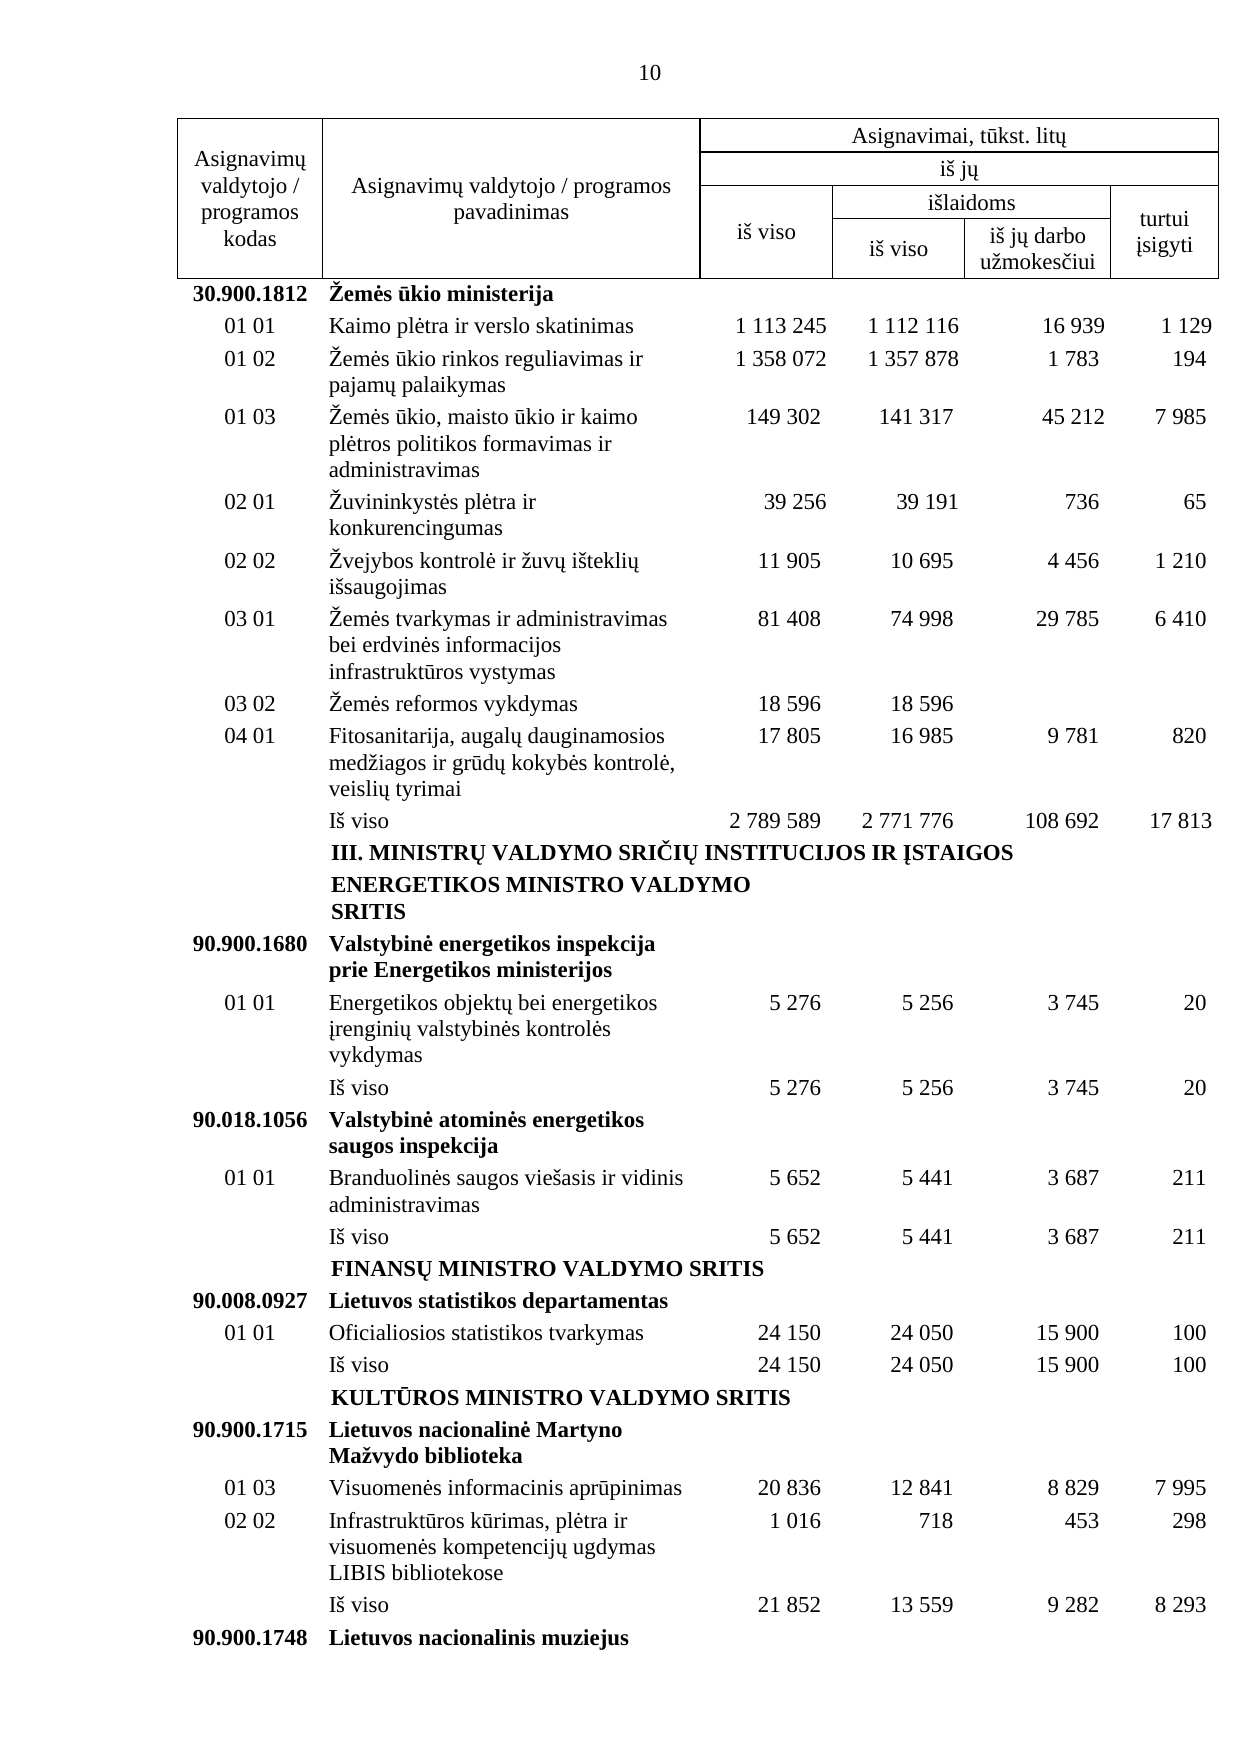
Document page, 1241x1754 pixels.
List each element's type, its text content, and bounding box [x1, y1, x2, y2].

table_cell Iš viso [323, 1349, 700, 1381]
table_cell 21 852 [700, 1589, 832, 1621]
table_cell 10 695 [833, 544, 965, 602]
table_cell 90.900.1715 [177, 1413, 322, 1472]
table_cell [833, 927, 965, 986]
table_cell [177, 1589, 322, 1621]
table_cell 8 829 [965, 1472, 1111, 1504]
table_cell Iš viso [323, 1220, 700, 1252]
table_cell [965, 869, 1111, 927]
table_cell 39 191 [833, 485, 965, 544]
table_cell [833, 1252, 965, 1284]
table_cell [965, 279, 1111, 309]
table_cell [965, 1284, 1111, 1316]
table_cell 211 [1111, 1161, 1218, 1220]
table_cell 20 836 [700, 1472, 832, 1504]
table_cell turtui įsigyti [1111, 186, 1218, 277]
table_cell [833, 1103, 965, 1161]
table_cell 736 [965, 485, 1111, 544]
table_cell Iš viso [323, 1589, 700, 1621]
table_cell 1 113 245 [700, 310, 832, 342]
table_cell 39 256 [700, 485, 832, 544]
table_cell Branduolinės saugos viešasis ir vidinis administravimas [323, 1161, 700, 1220]
table_cell [1111, 1381, 1218, 1413]
table_cell 90.018.1056 [177, 1103, 322, 1161]
table_cell [1111, 279, 1218, 309]
table_cell 20 [1111, 986, 1218, 1071]
table_cell 2 789 589 [700, 804, 832, 836]
table_cell [833, 1284, 965, 1316]
table_cell 17 805 [700, 719, 832, 804]
table_cell Žemės ūkio ministerija [323, 279, 700, 309]
table_cell 5 652 [700, 1161, 832, 1220]
table_cell 4 456 [965, 544, 1111, 602]
table_cell 01 03 [177, 400, 322, 485]
table_cell [833, 1413, 965, 1472]
table_cell 5 276 [700, 986, 832, 1071]
table_cell 24 150 [700, 1316, 832, 1349]
table_cell 9 781 [965, 719, 1111, 804]
table_cell 1 210 [1111, 544, 1218, 602]
table_cell [833, 279, 965, 309]
table_cell iš jų darbo užmokesčiui [965, 219, 1110, 277]
table_cell 15 900 [965, 1349, 1111, 1381]
table_cell 6 410 [1111, 602, 1218, 687]
table_cell išlaidoms [833, 186, 1110, 218]
table_cell [1111, 1252, 1218, 1284]
table_cell 04 01 [177, 719, 322, 804]
table_cell Oficialiosios statistikos tvarkymas [323, 1316, 700, 1349]
table_cell 20 [1111, 1071, 1218, 1103]
table_cell 7 995 [1111, 1472, 1218, 1504]
table_cell Lietuvos nacionalinė Martyno Mažvydo biblioteka [323, 1413, 700, 1472]
table_cell 108 692 [965, 804, 1111, 836]
table_cell 24 050 [833, 1316, 965, 1349]
table_cell [965, 1103, 1111, 1161]
table_cell Visuomenės informacinis aprūpinimas [323, 1472, 700, 1504]
table_cell 18 596 [700, 687, 832, 719]
table_cell [1111, 687, 1218, 719]
table_cell 17 813 [1111, 804, 1218, 836]
table_cell Žemės reformos vykdymas [323, 687, 700, 719]
table_cell 18 596 [833, 687, 965, 719]
table_cell 90.900.1748 [177, 1621, 322, 1653]
table_cell 149 302 [700, 400, 832, 485]
table_cell 16 985 [833, 719, 965, 804]
table_cell 141 317 [833, 400, 965, 485]
table_cell Infrastruktūros kūrimas, plėtra ir visuomenės kompetencijų ugdymas LIBIS bibliotekose [323, 1504, 700, 1589]
table_cell 100 [1111, 1349, 1218, 1381]
table_cell [700, 1103, 832, 1161]
table_cell 24 150 [700, 1349, 832, 1381]
table_cell [1111, 1284, 1218, 1316]
table_cell 16 939 [965, 310, 1111, 342]
table_cell [965, 1381, 1111, 1413]
table_cell Žuvininkystės plėtra ir konkurencingumas [323, 485, 700, 544]
table_cell iš jų [701, 153, 1218, 184]
table_cell 01 01 [177, 1316, 322, 1349]
table_cell 01 01 [177, 310, 322, 342]
table_cell [700, 1284, 832, 1316]
table_cell 5 256 [833, 1071, 965, 1103]
table_cell 1 016 [700, 1504, 832, 1589]
table_cell [177, 1071, 322, 1103]
table_cell 03 02 [177, 687, 322, 719]
table_cell [1111, 1103, 1218, 1161]
table_cell [700, 927, 832, 986]
table_cell 24 050 [833, 1349, 965, 1381]
table_cell [965, 927, 1111, 986]
table_cell Žemės ūkio, maisto ūkio ir kaimo plėtros politikos formavimas ir administravimas [323, 400, 700, 485]
table_cell 1 783 [965, 342, 1111, 400]
table_cell 02 02 [177, 544, 322, 602]
table_cell [177, 1349, 322, 1381]
table_cell [965, 1621, 1111, 1653]
table_cell 90.008.0927 [177, 1284, 322, 1316]
table_cell 30.900.1812 [177, 279, 322, 309]
table_cell ENERGETIKOS MINISTRO VALDYMO SRITIS [177, 869, 832, 927]
table_cell 02 01 [177, 485, 322, 544]
table_cell Kaimo plėtra ir verslo skatinimas [323, 310, 700, 342]
table_cell 5 441 [833, 1220, 965, 1252]
table_cell 90.900.1680 [177, 927, 322, 986]
table_cell Iš viso [323, 804, 700, 836]
table_cell Lietuvos nacionalinis muziejus [323, 1621, 700, 1653]
table_cell 5 256 [833, 986, 965, 1071]
table_cell 01 03 [177, 1472, 322, 1504]
table_cell 5 652 [700, 1220, 832, 1252]
table_cell 01 01 [177, 986, 322, 1071]
table_cell 194 [1111, 342, 1218, 400]
table_cell [700, 279, 832, 309]
table_cell Valstybinė energetikos inspekcija prie Energetikos ministerijos [323, 927, 700, 986]
table_cell 74 998 [833, 602, 965, 687]
table_cell Iš viso [323, 1071, 700, 1103]
table_cell 298 [1111, 1504, 1218, 1589]
table_cell 3 745 [965, 986, 1111, 1071]
table_cell 453 [965, 1504, 1111, 1589]
table_cell [833, 1381, 965, 1413]
table_cell iš viso [701, 186, 832, 277]
table_cell 65 [1111, 485, 1218, 544]
table_cell [700, 1621, 832, 1653]
table_cell 8 293 [1111, 1589, 1218, 1621]
table_cell [177, 1220, 322, 1252]
table_cell 718 [833, 1504, 965, 1589]
table_header Asignavimai, tūkst. litų [701, 119, 1218, 151]
table_cell 13 559 [833, 1589, 965, 1621]
table_cell 3 745 [965, 1071, 1111, 1103]
table_cell 1 357 878 [833, 342, 965, 400]
table_cell 9 282 [965, 1589, 1111, 1621]
table_cell 29 785 [965, 602, 1111, 687]
table_cell 02 02 [177, 1504, 322, 1589]
table_cell 2 771 776 [833, 804, 965, 836]
table_cell 1 358 072 [700, 342, 832, 400]
table_cell 15 900 [965, 1316, 1111, 1349]
table_cell [965, 687, 1111, 719]
table_cell 820 [1111, 719, 1218, 804]
table_cell [1111, 1621, 1218, 1653]
table_cell 1 112 116 [833, 310, 965, 342]
table_header Asignavimų valdytojo / programos pavadinimas [323, 119, 699, 277]
table_cell 11 905 [700, 544, 832, 602]
table_cell KULTŪROS MINISTRO VALDYMO SRITIS [177, 1381, 832, 1413]
table_cell 01 01 [177, 1161, 322, 1220]
table_cell [177, 804, 322, 836]
table_cell 100 [1111, 1316, 1218, 1349]
table_cell 211 [1111, 1220, 1218, 1252]
table_cell [833, 1621, 965, 1653]
table_cell 1 129 [1111, 310, 1218, 342]
table_cell 03 01 [177, 602, 322, 687]
table_cell 45 212 [965, 400, 1111, 485]
table_cell FINANSŲ MINISTRO VALDYMO SRITIS [177, 1252, 832, 1284]
table_cell [965, 1413, 1111, 1472]
table_cell [1111, 927, 1218, 986]
table_cell [700, 1413, 832, 1472]
table_cell 12 841 [833, 1472, 965, 1504]
table_cell Energetikos objektų bei energetikos įrenginių valstybinės kontrolės vykdymas [323, 986, 700, 1071]
table_cell Žemės ūkio rinkos reguliavimas ir pajamų palaikymas [323, 342, 700, 400]
table_cell 7 985 [1111, 400, 1218, 485]
table_header Asignavimų valdytojo / programos kodas [178, 119, 322, 277]
table_cell Fitosanitarija, augalų dauginamosios medžiagos ir grūdų kokybės kontrolė, veislių tyrimai [323, 719, 700, 804]
table_cell 5 441 [833, 1161, 965, 1220]
table_cell iš viso [833, 219, 964, 277]
table_cell Žvejybos kontrolė ir žuvų išteklių išsaugojimas [323, 544, 700, 602]
table_cell III. MINISTRŲ VALDYMO SRIČIŲ INSTITUCIJOS IR ĮSTAIGOS [177, 836, 1218, 869]
table_cell [1111, 1413, 1218, 1472]
table_cell [965, 1252, 1111, 1284]
table_cell 3 687 [965, 1220, 1111, 1252]
table_cell Lietuvos statistikos departamentas [323, 1284, 700, 1316]
table_cell 5 276 [700, 1071, 832, 1103]
table_cell Valstybinė atominės energetikos saugos inspekcija [323, 1103, 700, 1161]
table_cell Žemės tvarkymas ir administravimas bei erdvinės informacijos infrastruktūros vystymas [323, 602, 700, 687]
table_cell 81 408 [700, 602, 832, 687]
table_cell 01 02 [177, 342, 322, 400]
table_cell 3 687 [965, 1161, 1111, 1220]
table_cell [1111, 869, 1218, 927]
table_cell [833, 869, 965, 927]
